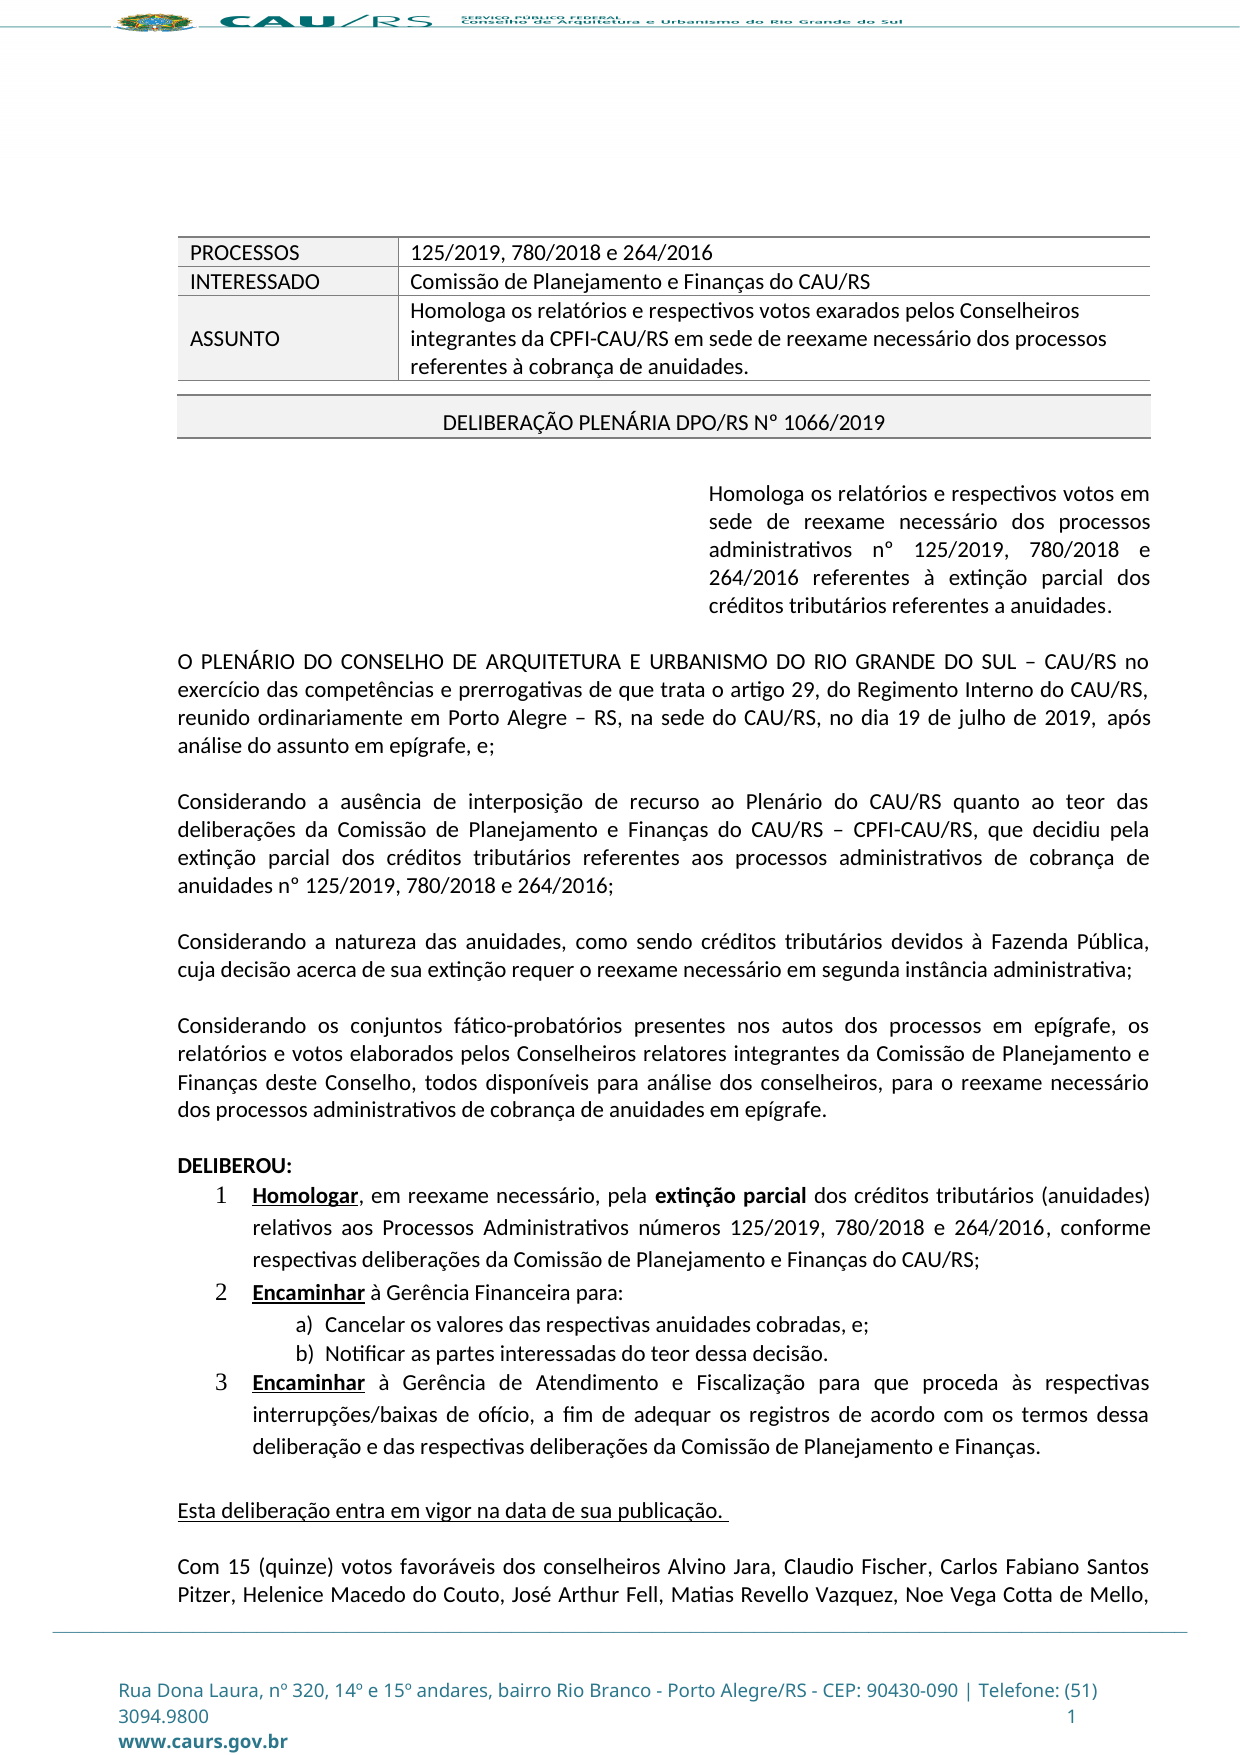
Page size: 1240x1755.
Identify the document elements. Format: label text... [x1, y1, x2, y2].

table_cell ASSUNTO [178, 296, 398, 380]
list Cancelar os valores das respectivas anuidades cobradas, e; [177, 1311, 1151, 1339]
text Considerando a natureza das anuidades, como sendo créditos tributários devidos à Fazenda Pública, cuja decisão acerca de sua extinção requer o reexame necessário em segunda instância administrativa; [177, 927, 1151, 983]
text O PLENÁRIO DO CONSELHO DE ARQUITETURA E URBANISMO DO RIO GRANDE DO SUL – CAU/RS no exercício das competências e prerrogativas de que trata o artigo 29, do Regimento Interno do CAU/RS, reunido ordinariamente em Porto Alegre – RS, na sede do CAU/RS, no dia 19 de julho de 2019, após análise do assunto em epígrafe, e; [177, 647, 1151, 759]
text Considerando os conjuntos fático-probatórios presentes nos autos dos processos em epígrafe, os relatórios e votos elaborados pelos Conselheiros relatores integrantes da Comissão de Planejamento e Finanças deste Conselho, todos disponíveis para análise dos conselheiros, para o reexame necessário dos processos administrativos de cobrança de anuidades em epígrafe. [177, 1012, 1151, 1124]
table_header 125/2019, 780/2018 e 264/2016 [399, 238, 1150, 266]
table_header PROCESSOS [178, 238, 398, 266]
list Encaminhar à Gerência de Atendimento e Fiscalização para que proceda às respectivas interrupções/baixas de ofício, a fim de adequar os registros de acordo com os termos dessa deliberação e das respectivas deliberações da Comissão de Planejamento e Finanças. [215, 1367, 1151, 1460]
list Encaminhar à Gerência Financeira para: [215, 1277, 1151, 1306]
text Considerando a ausência de interposição de recurso ao Plenário do CAU/RS quanto ao teor das deliberações da Comissão de Planejamento e Finanças do CAU/RS – CPFI-CAU/RS, que decidiu pela extinção parcial dos créditos tributários referentes aos processos administrativos de cobrança de anuidades nº 125/2019, 780/2018 e 264/2016; [177, 787, 1151, 899]
list Homologar, em reexame necessário, pela extinção parcial dos créditos tributários (anuidades) relativos aos Processos Administrativos números 125/2019, 780/2018 e 264/2016, conforme respectivas deliberações da Comissão de Planejamento e Finanças do CAU/RS; [215, 1180, 1151, 1273]
table_cell INTERESSADO [178, 267, 398, 295]
text DELIBEROU: [177, 1152, 1151, 1180]
table_cell Comissão de Planejamento e Finanças do CAU/RS [399, 267, 1150, 295]
list Notificar as partes interessadas do teor dessa decisão. [295, 1339, 1151, 1367]
table_cell Homologa os relatórios e respectivos votos exarados pelos Conselheiros integrantes da CPFI-CAU/RS em sede de reexame necessário dos processos referentes à cobrança de anuidades. [399, 296, 1150, 380]
text Homologa os relatórios e respectivos votos em sede de reexame necessário dos processos administrativos nº 125/2019, 780/2018 e 264/2016 referentes à extinção parcial dos créditos tributários referentes a anuidades. [709, 479, 1151, 619]
text Com 15 (quinze) votos favoráveis dos conselheiros Alvino Jara, Claudio Fischer, Carlos Fabiano Santos Pitzer, Helenice Macedo do Couto, José Arthur Fell, Matias Revello Vazquez, Noe Vega Cotta de Mello, [177, 1552, 1151, 1608]
text Esta deliberação entra em vigor na data de sua publicação. [177, 1496, 1151, 1524]
text DELIBERAÇÃO PLENÁRIA DPO/RS Nº 1066/2019 [177, 396, 1151, 437]
